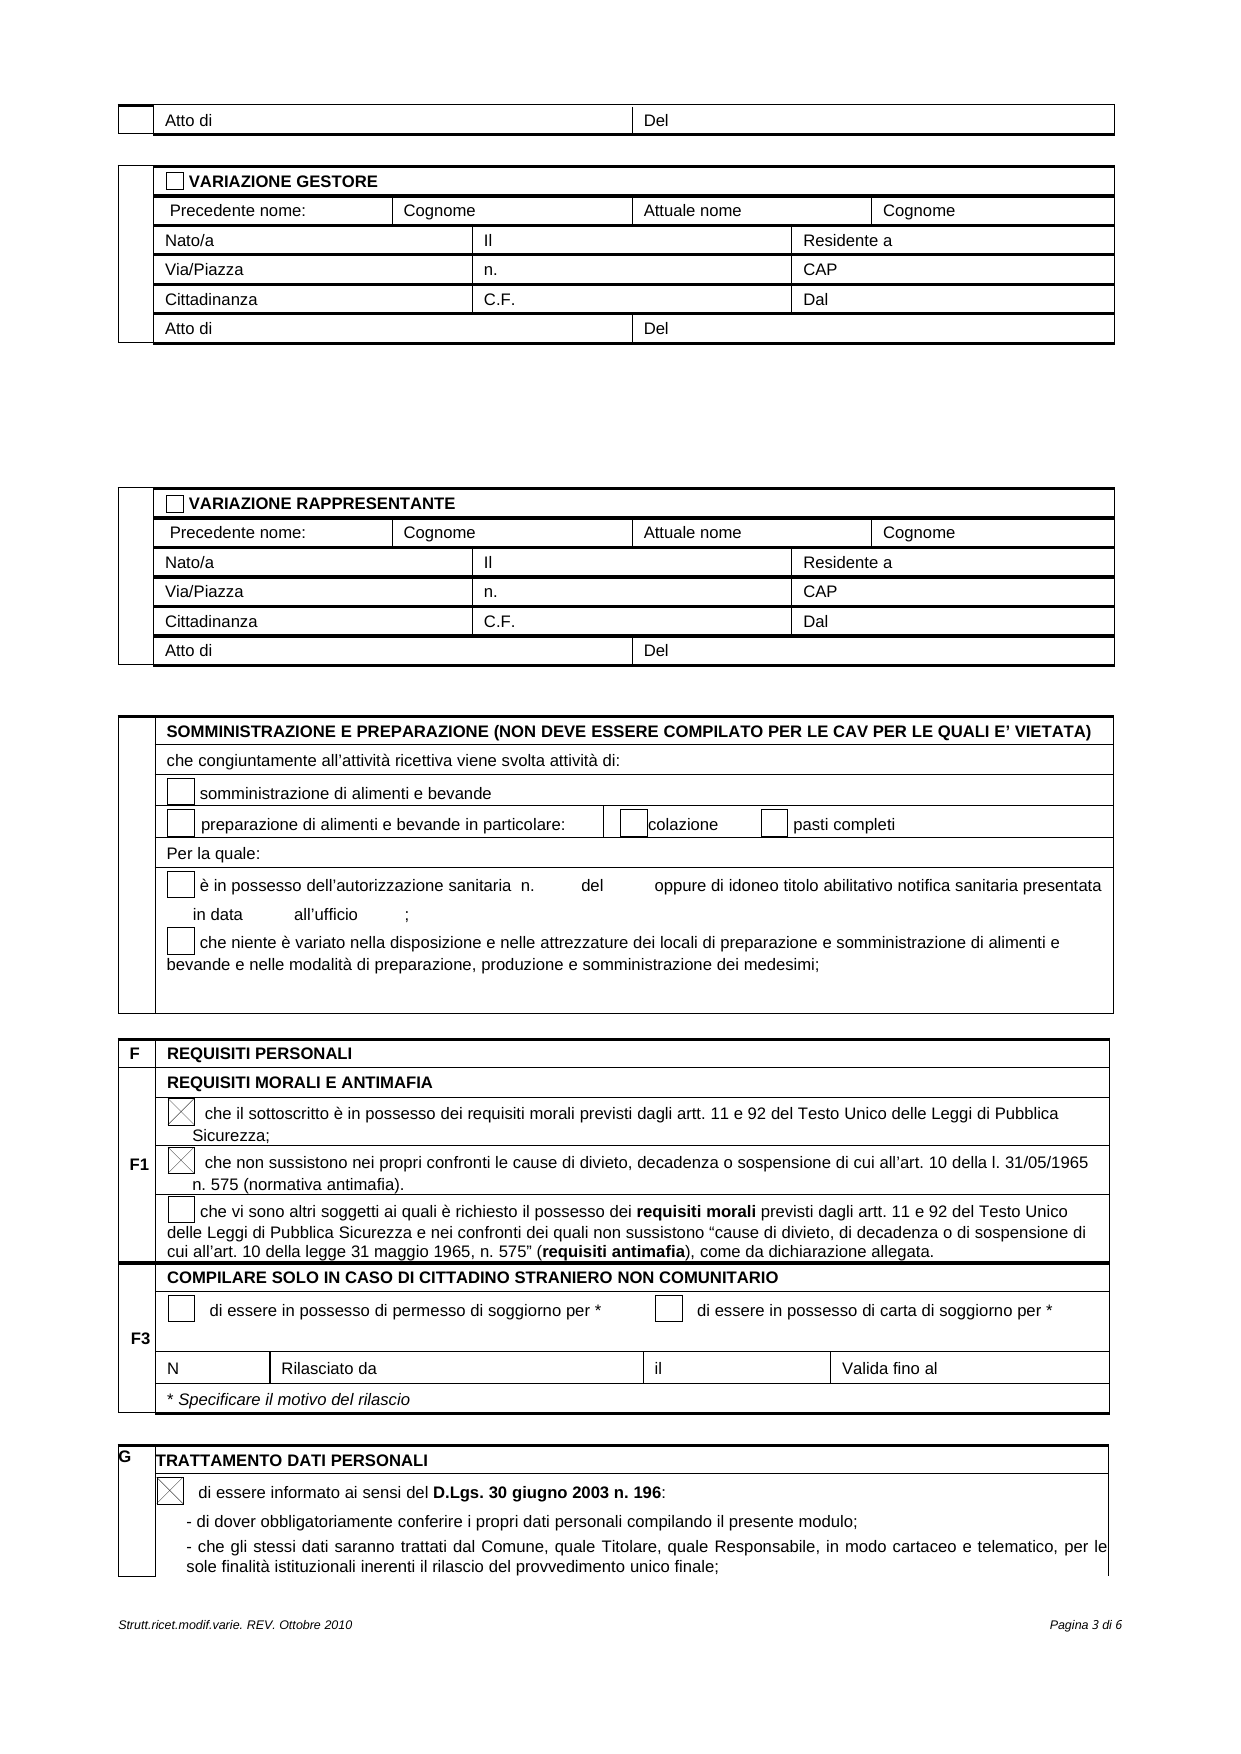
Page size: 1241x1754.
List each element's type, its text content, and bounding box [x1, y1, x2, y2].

table_cell somministrazione di alimenti e bevande [156, 775, 509, 805]
table_cell REQUISITI MORALI E ANTIMAFIA [156, 1068, 1109, 1096]
table_cell C.F. [473, 286, 791, 312]
table_header G [119, 1447, 155, 1576]
table_cell che il sottoscritto è in possesso dei requisiti morali previsti dagli artt. 11 e 92 del Testo Unico delle Leggi di Pubblica Sicurezza; [156, 1098, 1109, 1145]
table_cell Precedente nome: [154, 198, 392, 224]
table_cell N [156, 1352, 193, 1382]
table_cell Dal [792, 286, 1114, 312]
table_header VARIAZIONE GESTORE [154, 168, 1114, 194]
table_header [1109, 1444, 1113, 1473]
table_cell Via/Piazza [154, 579, 472, 605]
table_header TRATTAMENTO DATI PERSONALI [156, 1447, 1108, 1473]
table_cell Residente a [792, 227, 1114, 253]
table_cell Residente a [792, 549, 1114, 575]
table_header SOMMINISTRAZIONE E PREPARAZIONE (NON DEVE ESSERE COMPILATO PER LE CAV PER LE QUALI E’ VIETATA) [156, 718, 1113, 744]
table_cell Il [473, 549, 791, 575]
table_cell n. [473, 256, 791, 283]
table_cell [509, 775, 809, 805]
table_cell Cittadinanza [154, 608, 472, 634]
table_cell Il [473, 227, 791, 253]
table_cell che congiuntamente all’attività ricettiva viene svolta attività di: [156, 745, 1113, 774]
table_header [119, 166, 153, 342]
table_cell [1109, 1505, 1113, 1534]
table_cell [1109, 1534, 1113, 1576]
table_header F [119, 1041, 155, 1067]
table_cell di essere in possesso di permesso di soggiorno per * [156, 1292, 643, 1351]
table_cell Attuale nome [633, 520, 871, 546]
table_cell Valida fino al [831, 1352, 989, 1382]
table_cell Per la quale: [156, 838, 1113, 866]
table_cell - di dover obbligatoriamente conferire i propri dati personali compilando il presente modulo; [186, 1505, 1108, 1534]
table_cell Atto di [154, 315, 632, 342]
table_cell di essere in possesso di carta di soggiorno per * [643, 1292, 1109, 1351]
table_cell COMPILARE SOLO IN CASO DI CITTADINO STRANIERO NON COMUNITARIO [156, 1265, 1109, 1291]
table_cell Cognome [872, 198, 1114, 224]
table_cell Del [632, 105, 1114, 133]
table_cell n. [473, 579, 791, 605]
table_cell Dal [792, 608, 1114, 634]
table_cell F1 [119, 1068, 155, 1261]
table_cell [156, 1534, 186, 1576]
table_cell preparazione di alimenti e bevande in particolare: [156, 806, 603, 837]
table_cell Precedente nome: [154, 520, 392, 546]
table_cell Rilasciato da [271, 1352, 414, 1382]
table_cell Del [633, 638, 1114, 664]
table_cell Cittadinanza [154, 286, 472, 312]
table_cell [1109, 1473, 1113, 1505]
table_cell Cognome [393, 520, 632, 546]
table_cell che non sussistono nei propri confronti le cause di divieto, decadenza o sospensione di cui all’art. 10 della l. 31/05/1965 n. 575 (normativa antimafia). [156, 1146, 1109, 1194]
table_cell che vi sono altri soggetti ai quali è richiesto il possesso dei requisiti morali previsti dagli artt. 11 e 92 del Testo Unico delle Leggi di Pubblica Sicurezza e nei confronti dei quali non sussistono “cause di divieto, di decadenza o di sospensione di cui all’art. 10 della legge 31 maggio 1965, n. 575” (requisiti antimafia), come da dichiarazione allegata. [156, 1195, 1109, 1261]
table_cell [193, 1352, 269, 1382]
table_cell Attuale nome [633, 198, 871, 224]
table_cell Nato/a [154, 227, 472, 253]
table_cell Cognome [393, 198, 632, 224]
table_cell Atto di [154, 638, 632, 664]
table_cell F3 [119, 1265, 155, 1412]
table_cell è in possesso dell’autorizzazione sanitaria n. del oppure di idoneo titolo abilitativo notifica sanitaria presentata in data all’ufficio ; che niente è variato nella disposizione e nelle attrezzature dei locali di preparazione e somministrazione di alimenti e bevande e nelle modalità di preparazione, produzione e somministrazione dei medesimi; [156, 868, 1113, 1012]
table_cell di essere informato ai sensi del D.Lgs. 30 giugno 2003 n. 196: [156, 1474, 1108, 1505]
table_header VARIAZIONE RAPPRESENTANTE [154, 490, 1114, 516]
table_cell Atto di [154, 105, 632, 133]
table_cell [989, 1352, 1109, 1382]
table_cell il [644, 1352, 702, 1382]
table_cell colazione pasti completi [604, 806, 1113, 837]
table_header [119, 107, 153, 133]
table_cell [809, 775, 1113, 805]
table_cell [414, 1352, 643, 1382]
table_cell * Specificare il motivo del rilascio [156, 1384, 1109, 1412]
table_cell Via/Piazza [154, 256, 472, 283]
table_cell Nato/a [154, 549, 472, 575]
table_header REQUISITI PERSONALI [156, 1041, 1109, 1067]
table_cell - che gli stessi dati saranno trattati dal Comune, quale Titolare, quale Responsabile, in modo cartaceo e telematico, per le sole finalità istituzionali inerenti il rilascio del provvedimento unico finale; [186, 1534, 1108, 1576]
table_cell C.F. [473, 608, 791, 634]
table_cell Del [633, 315, 1114, 342]
table_cell [702, 1352, 830, 1382]
table_cell [156, 1505, 186, 1534]
table_cell CAP [792, 579, 1114, 605]
table_cell CAP [792, 256, 1114, 283]
table_header [119, 488, 153, 664]
table_header [119, 718, 155, 1012]
table_cell Cognome [872, 520, 1114, 546]
